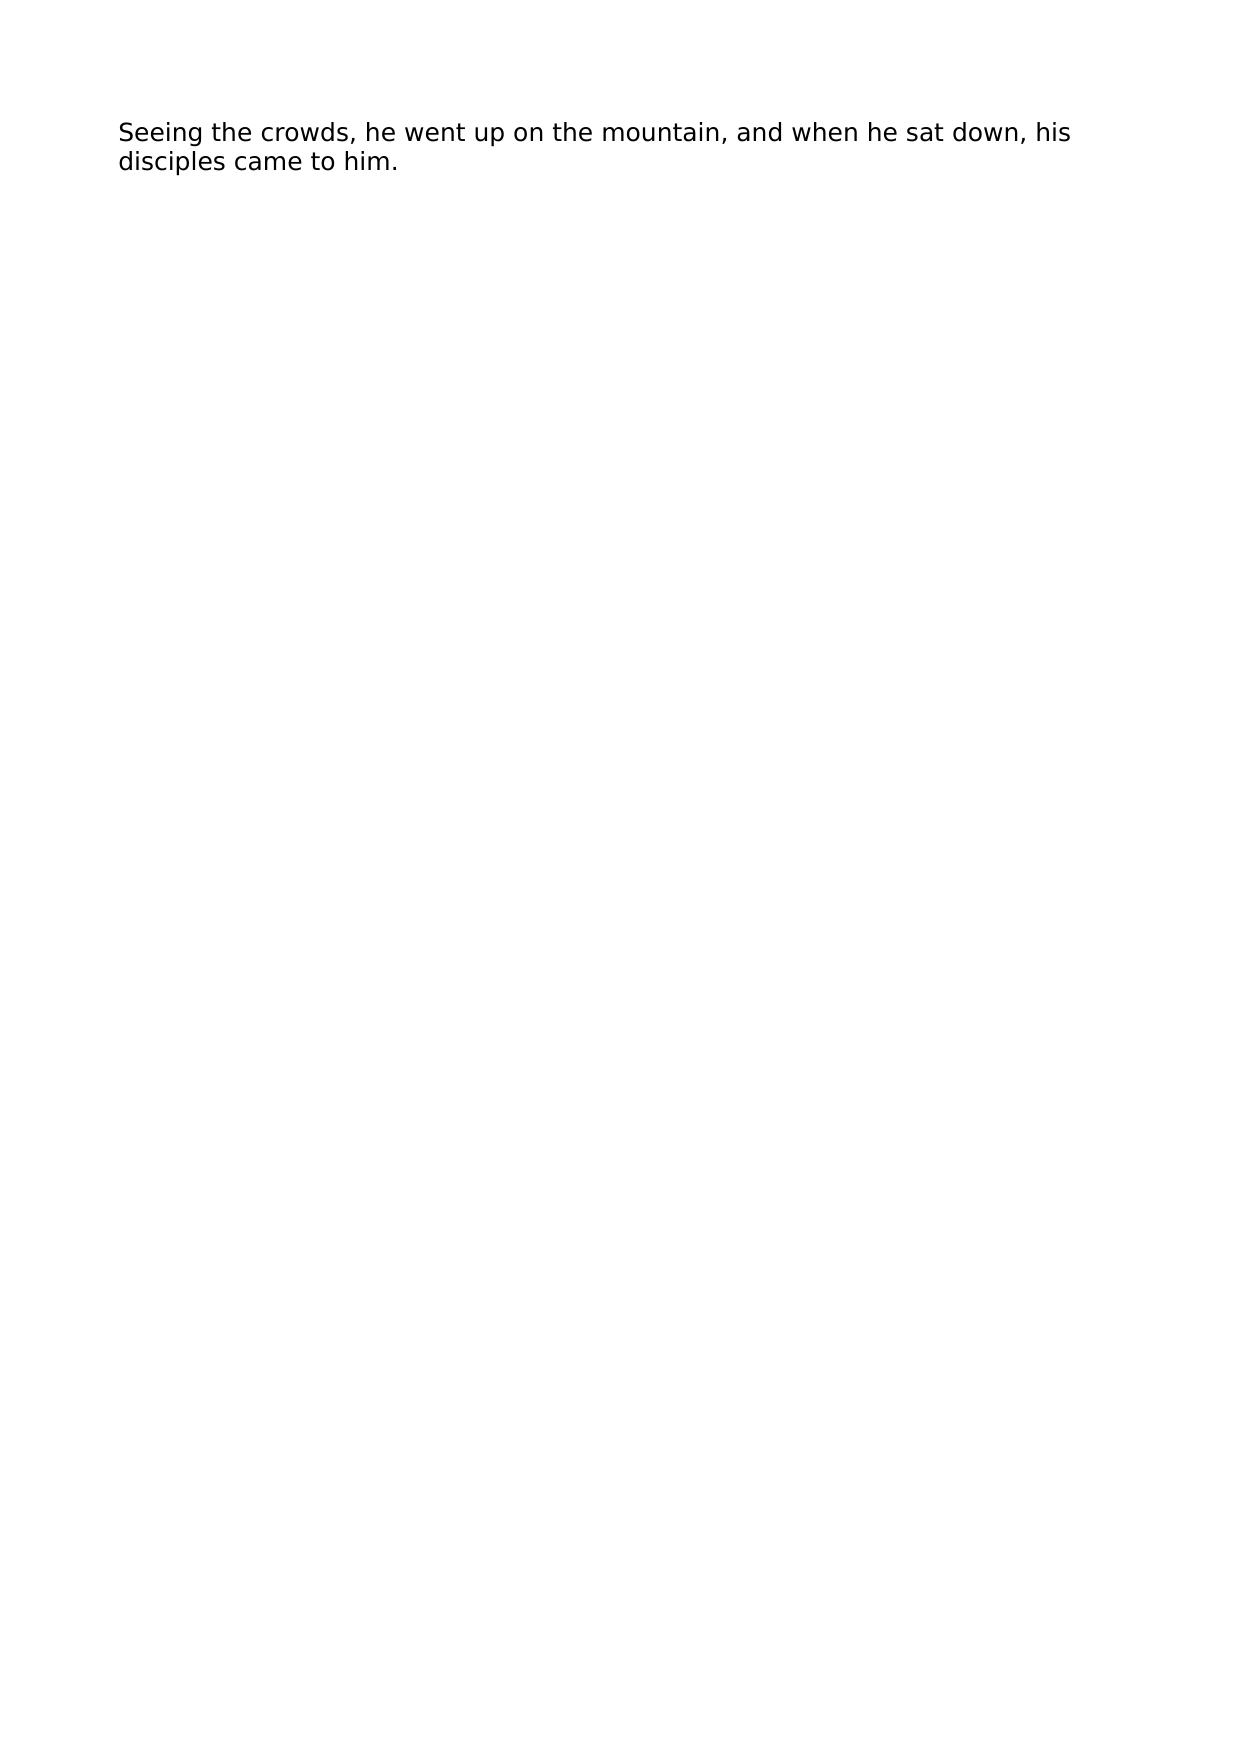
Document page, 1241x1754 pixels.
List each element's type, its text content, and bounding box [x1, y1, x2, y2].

text Seeing the crowds, he went up on the mountain, and when he sat down, his disciples came to him. [118, 118, 1122, 176]
